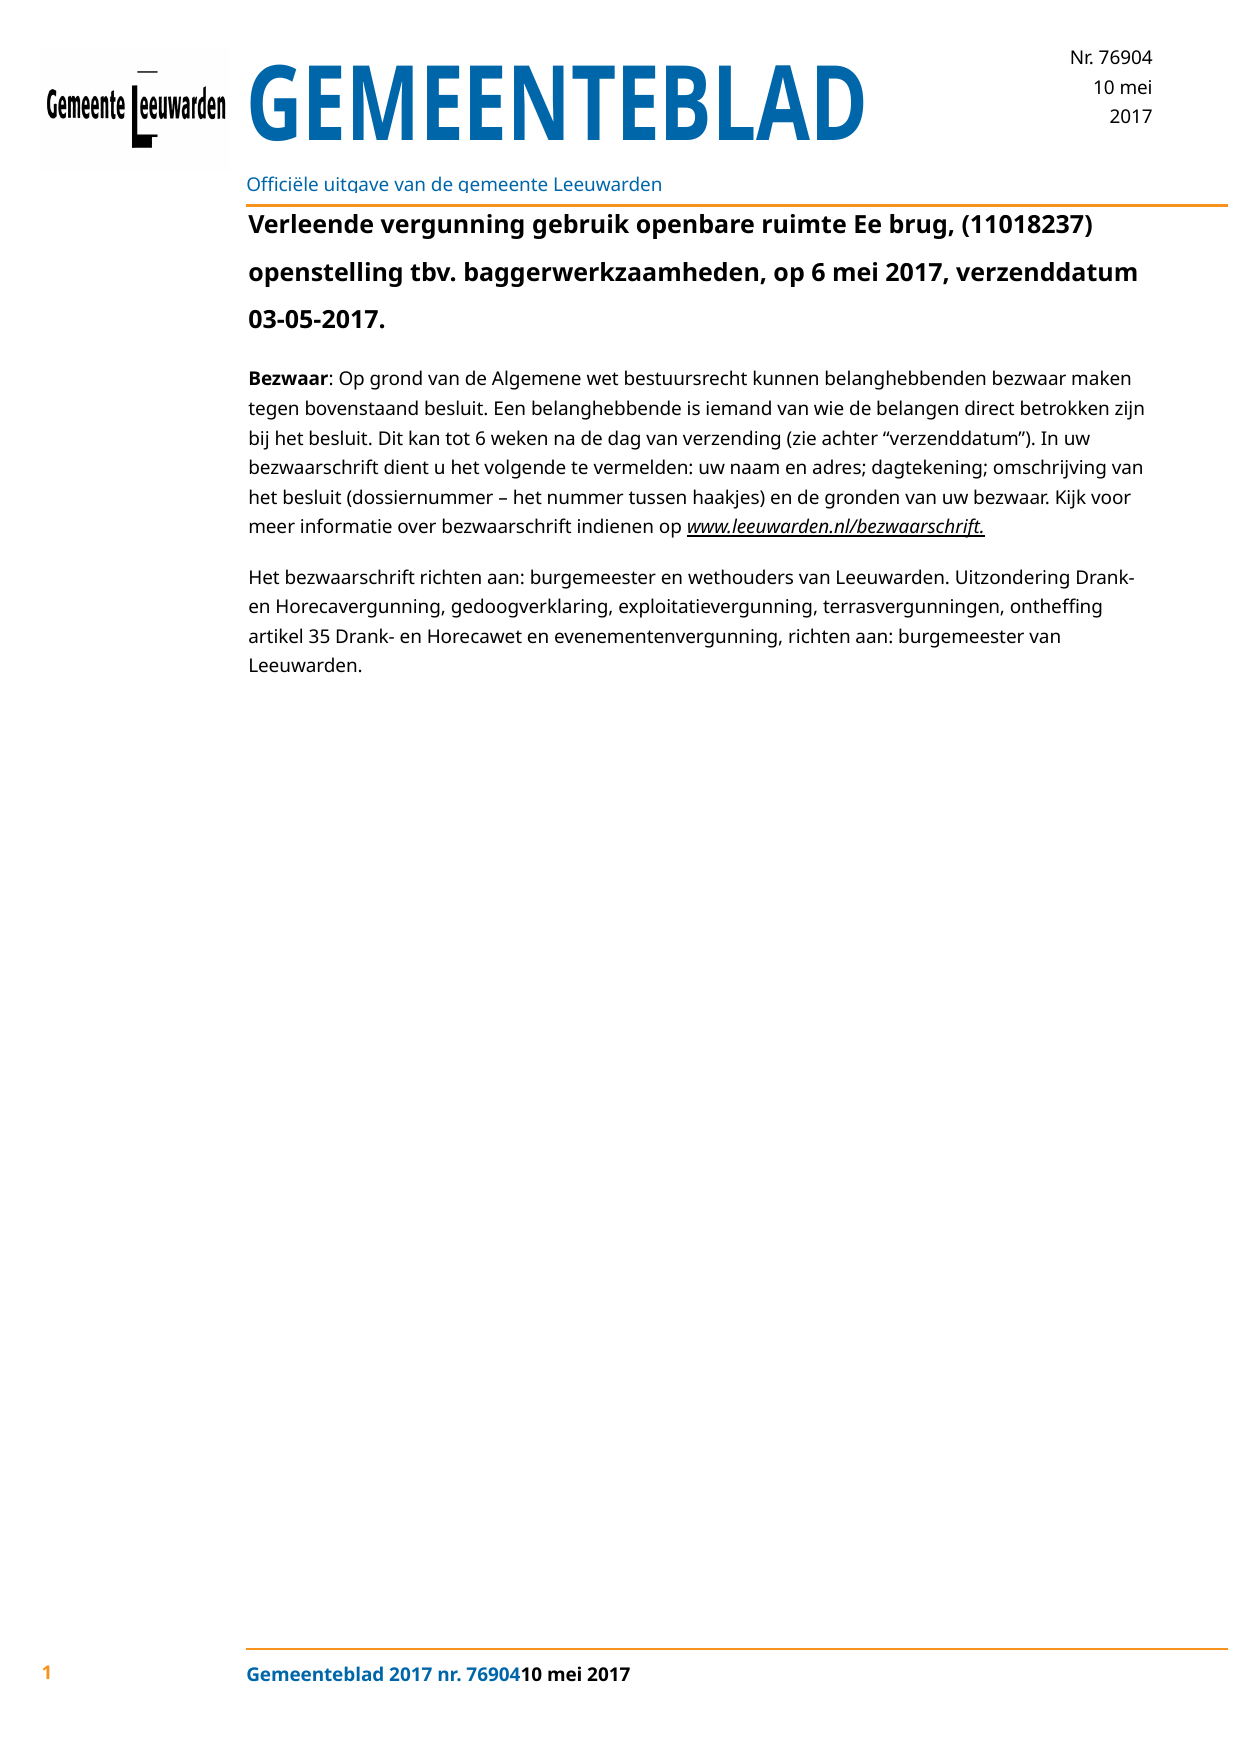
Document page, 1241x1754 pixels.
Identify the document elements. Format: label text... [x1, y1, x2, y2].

text Bezwaar: Op grond van de Algemene wet bestuursrecht kunnen belanghebbenden bezwaar maken tegen bovenstaand besluit. Een belanghebbende is iemand van wie de belangen direct betrokken zijn bij het besluit. Dit kan tot 6 weken na de dag van verzending (zie achter “verzenddatum”). In uw bezwaarschrift dient u het volgende te vermelden: uw naam en adres; dagtekening; omschrijving van het besluit (dossiernummer – het nummer tussen haakjes) en de gronden van uw bezwaar. Kijk voor meer informatie over bezwaarschrift indienen op www.leeuwarden.nl/bezwaarschrift. [248, 366, 1152, 539]
text Het bezwaarschrift richten aan: burgemeester en wethouders van Leeuwarden. Uitzondering Drank- en Horecavergunning, gedoogverklaring, exploitatievergunning, terrasvergunningen, ontheffing artikel 35 Drank- en Horecawet en evenementenvergunning, richten aan: burgemeester van Leeuwarden. [248, 564, 1152, 678]
picture [41, 47, 231, 172]
text Verleende vergunning gebruik openbare ruimte Ee brug, (11018237) openstelling tbv. baggerwerkzaamheden, op 6 mei 2017, verzenddatum 03-05-2017. [248, 207, 1152, 336]
